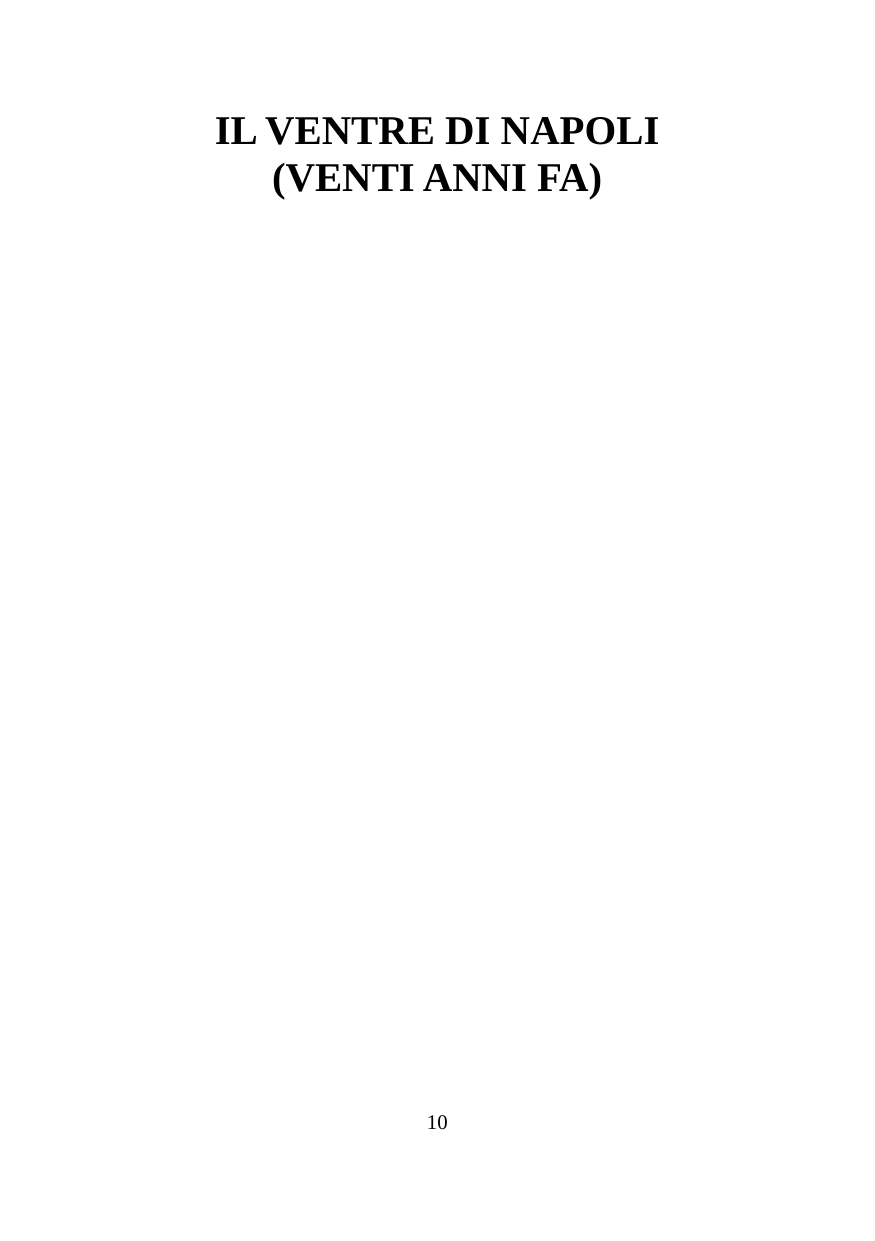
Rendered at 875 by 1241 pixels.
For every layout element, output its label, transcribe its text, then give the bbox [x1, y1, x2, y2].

subtitle IL VENTRE DI NAPOLI (VENTI ANNI FA) [106, 106, 768, 200]
